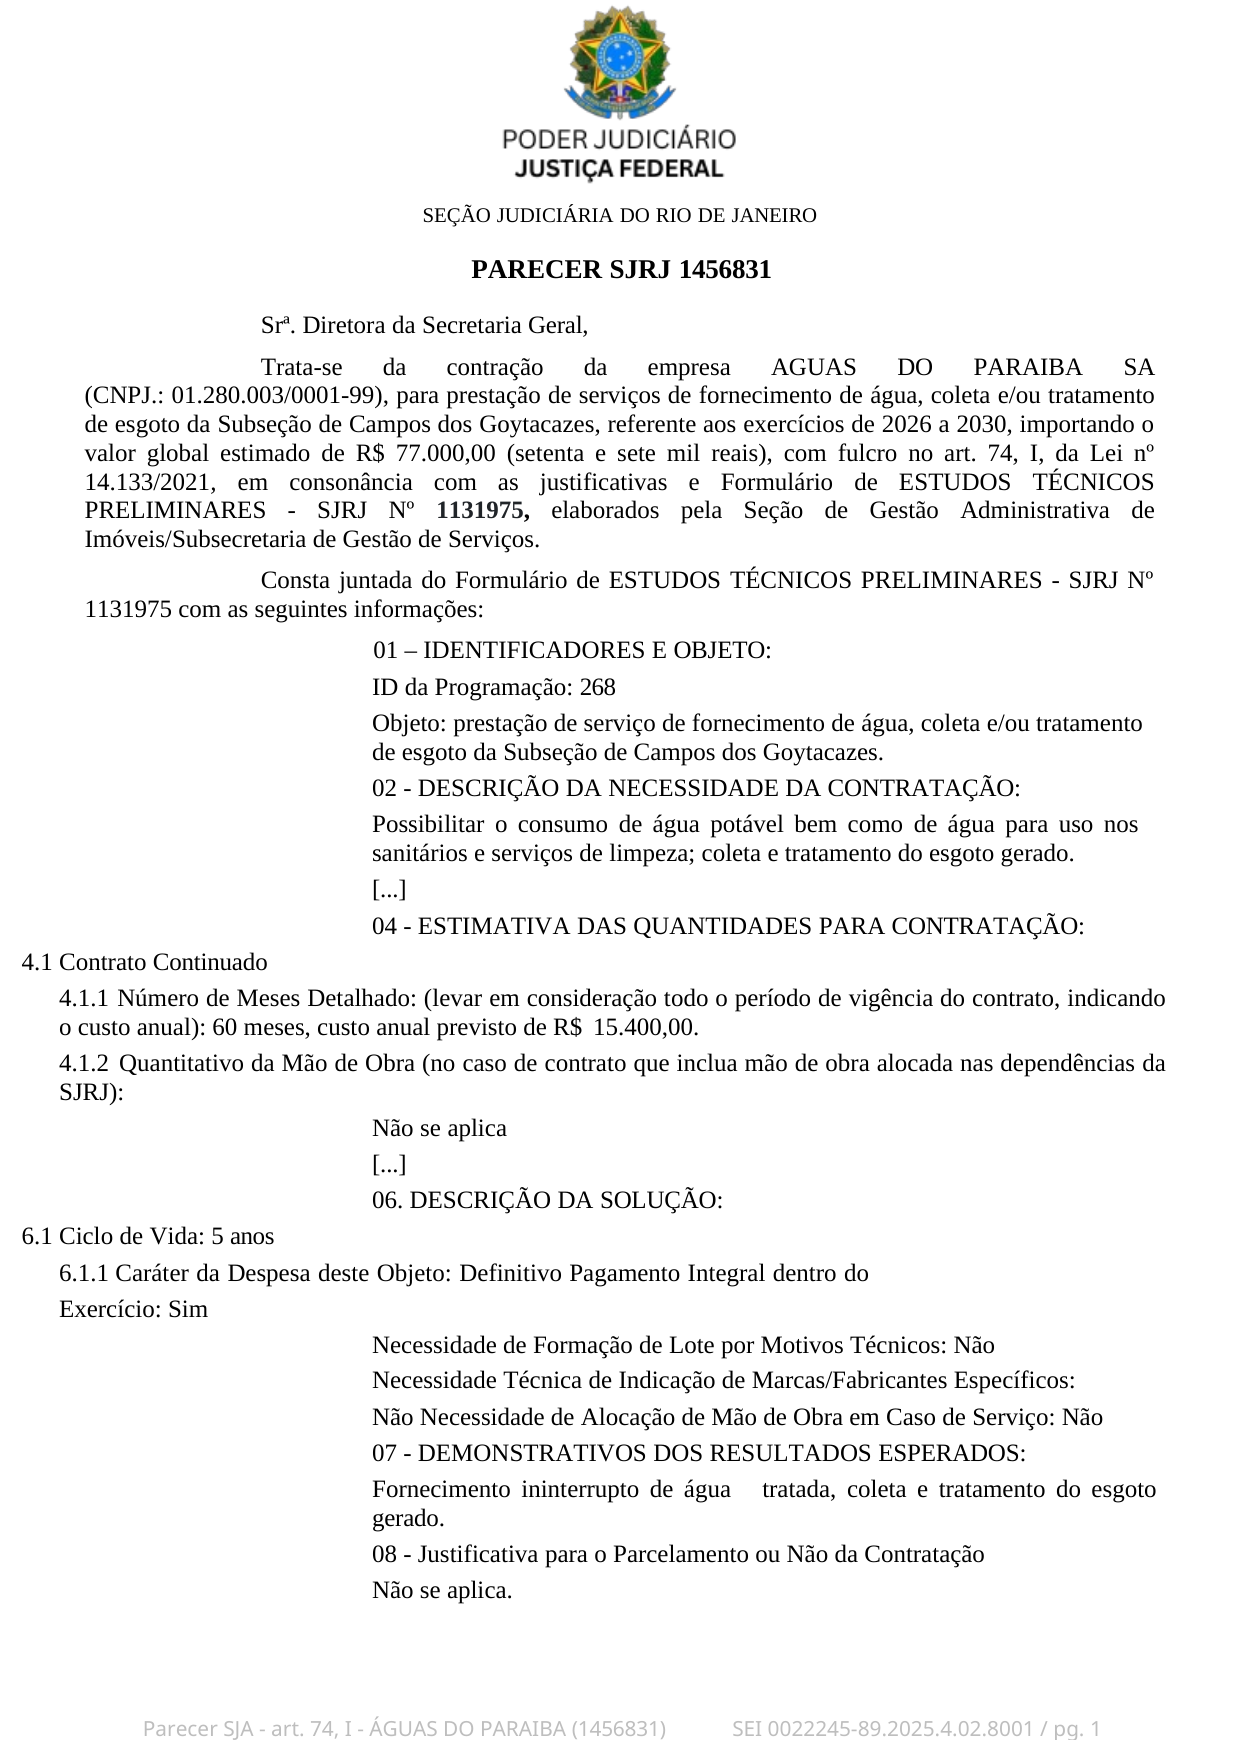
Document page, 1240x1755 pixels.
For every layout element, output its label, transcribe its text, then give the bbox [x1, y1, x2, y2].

list Caráter da Despesa deste Objeto: Definitivo Pagamento Integral dentro do Exercício: Sim [59, 1258, 869, 1322]
text 08 - Justificativa para o Parcelamento ou Não da Contratação Não se aplica. [372, 1539, 1020, 1604]
list Contrato Continuado [21, 947, 1181, 976]
text 02 - DESCRIÇÃO DA NECESSIDADE DA CONTRATAÇÃO: [372, 773, 1181, 802]
text SEÇÃO JUDICIÁRIA DO RIO DE JANEIRO [59, 203, 1181, 227]
text 06. DESCRIÇÃO DA SOLUÇÃO: [372, 1185, 1181, 1214]
text Não se aplica [...] [372, 1113, 507, 1178]
text Fornecimento ininterrupto de água tratada, coleta e tratamento do esgoto gerado. [372, 1474, 1167, 1531]
subtitle PARECER SJRJ 1456831 [59, 253, 772, 285]
text Objeto: prestação de serviço de fornecimento de água, coleta e/ou tratamento de esgoto da Subseção de Campos dos Goytacazes. [372, 708, 1149, 766]
text 01 – IDENTIFICADORES E OBJETO: [59, 636, 772, 664]
text Srª. Diretora da Secretaria Geral, [261, 311, 1181, 339]
text 07 - DEMONSTRATIVOS DOS RESULTADOS ESPERADOS: [372, 1438, 1181, 1466]
list Número de Meses Detalhado: (levar em consideração todo o período de vigência do contrato, indicando o custo anual): 60 meses, custo anual previsto de R$ 15.400,00. [59, 983, 1167, 1041]
list Ciclo de Vida: 5 anos [21, 1221, 1181, 1250]
text Possibilitar o consumo de água potável bem como de água para uso nos sanitários e serviços de limpeza; coleta e tratamento do esgoto gerado. [372, 809, 1181, 867]
text Consta juntada do Formulário de ESTUDOS TÉCNICOS PRELIMINARES - SJRJ Nº 1131975 com as seguintes informações: [84, 566, 1154, 623]
text Trata-se da contração da empresa AGUAS DO PARAIBA SA (CNPJ.: 01.280.003/0001-99), para prestação de serviços de fornecimento de água, coleta e/ou tratamento de esgoto da Subseção de Campos dos Goytacazes, referente aos exercícios de 2026 a 2030, importando o valor global estimado de R$ 77.000,00 (setenta e sete mil reais), com fulcro no art. 74, I, da Lei nº 14.133/2021, em consonância com as justificativas e Formulário de ESTUDOS TÉCNICOS PRELIMINARES - SJRJ Nº 1131975, elaborados pela Seção de Gestão Administrativa de Imóveis/Subsecretaria de Gestão de Serviços. [84, 352, 1155, 553]
text Necessidade de Formação de Lote por Motivos Técnicos: Não Necessidade Técnica de Indicação de Marcas/Fabricantes Específicos: Não Necessidade de Alocação de Mão de Obra em Caso de Serviço: Não [372, 1330, 1122, 1430]
list Quantitativo da Mão de Obra (no caso de contrato que inclua mão de obra alocada nas dependências da SJRJ): [59, 1048, 1167, 1106]
text [...] [372, 874, 1181, 903]
text 04 - ESTIMATIVA DAS QUANTIDADES PARA CONTRATAÇÃO: [372, 911, 1181, 939]
text ID da Programação: 268 [372, 672, 1181, 701]
